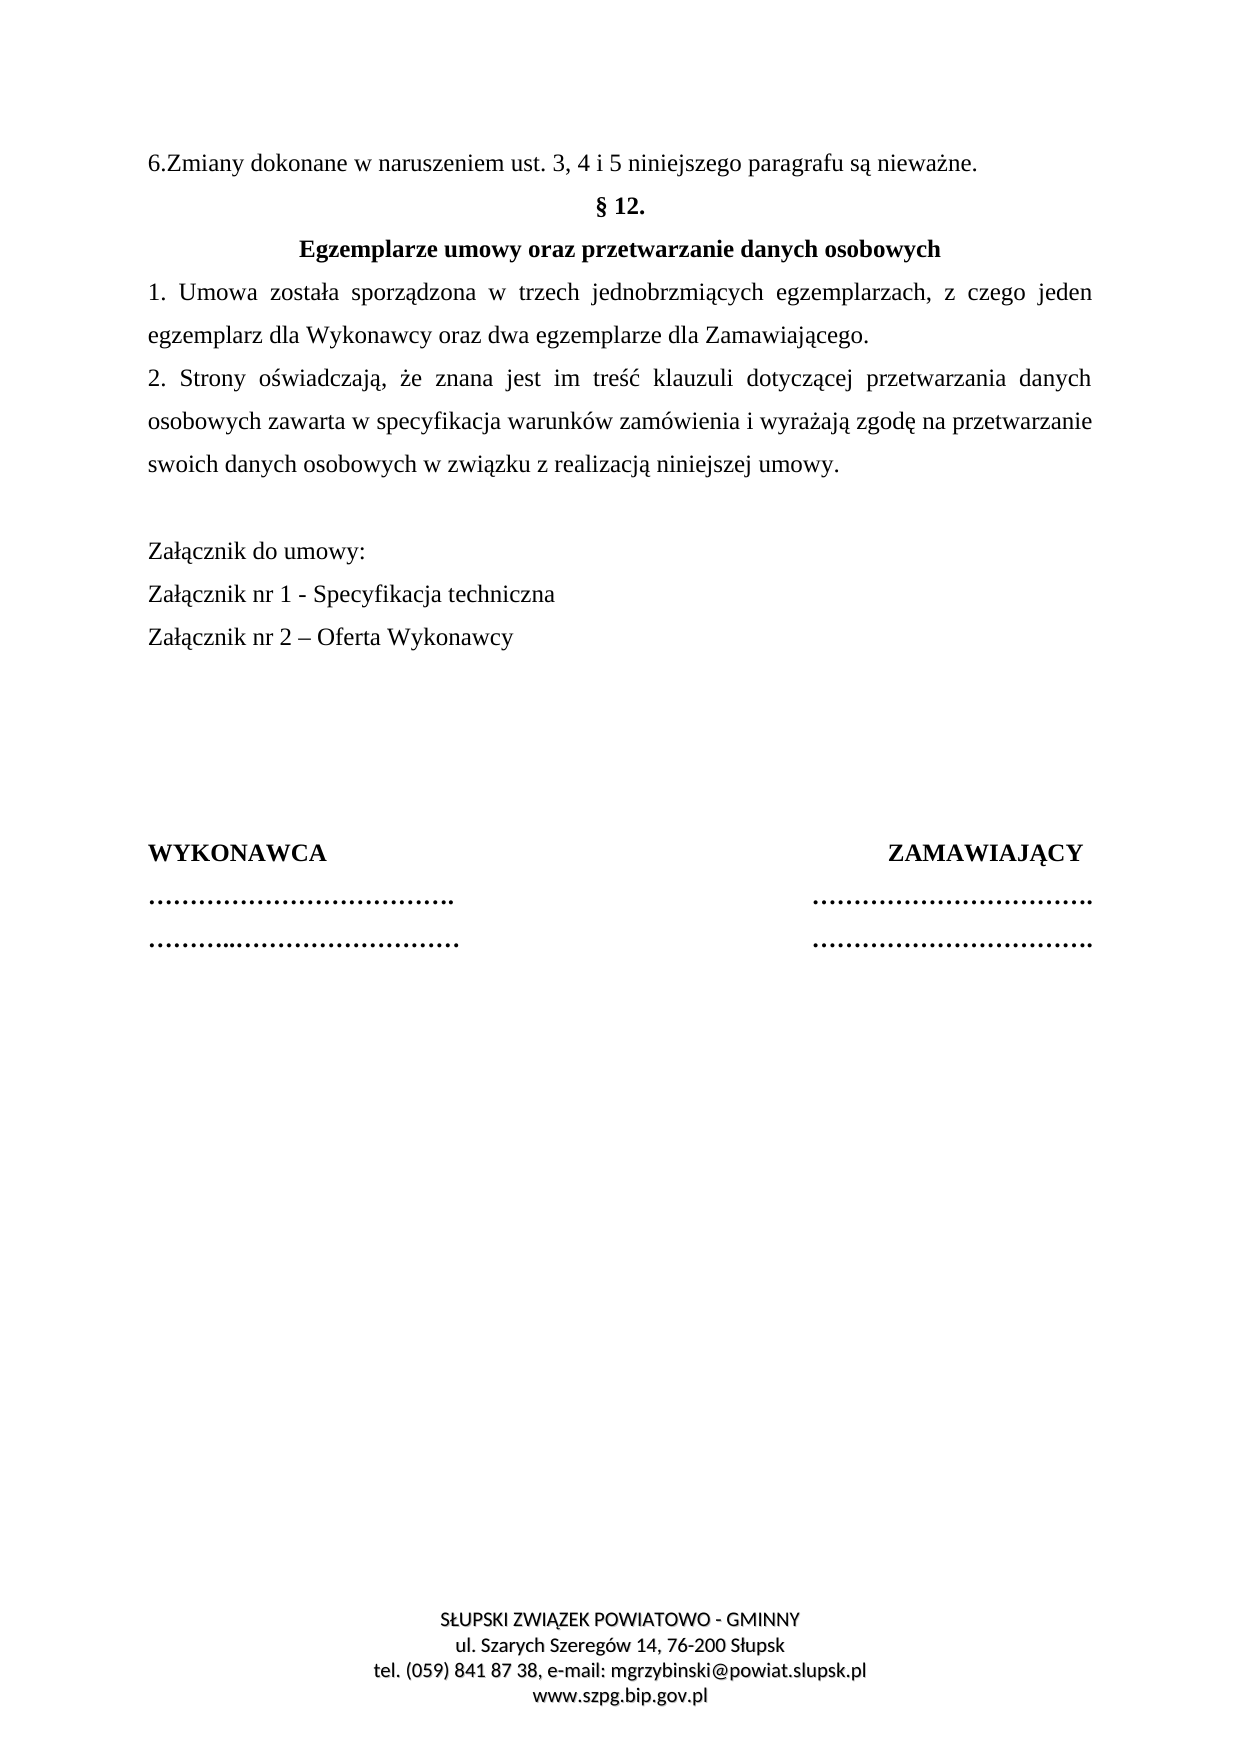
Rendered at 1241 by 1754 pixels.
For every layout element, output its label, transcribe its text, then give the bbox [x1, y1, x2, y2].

text 1. Umowa została sporządzona w trzech jednobrzmiących egzemplarzach, z czego jeden egzemplarz dla Wykonawcy oraz dwa egzemplarze dla Zamawiającego. [148, 277, 1093, 349]
text ………………………………. ……………………………. ………..……………………… ……………………………. [148, 881, 1093, 953]
text Egzemplarze umowy oraz przetwarzanie danych osobowych [148, 234, 1093, 263]
text Załącznik do umowy: [148, 536, 1093, 564]
text Załącznik nr 2 – Oferta Wykonawcy [148, 622, 1093, 651]
text Załącznik nr 1 - Specyfikacja techniczna [148, 579, 1093, 608]
text 6.Zmiany dokonane w naruszeniem ust. 3, 4 i 5 niniejszego paragrafu są nieważne. [148, 148, 1093, 176]
text WYKONAWCA ZAMAWIAJĄCY [148, 838, 1093, 866]
text § 12. [148, 191, 1093, 219]
text 2. Strony oświadczają, że znana jest im treść klauzuli dotyczącej przetwarzania danych osobowych zawarta w specyfikacja warunków zamówienia i wyrażają zgodę na przetwarzanie swoich danych osobowych w związku z realizacją niniejszej umowy. [148, 363, 1093, 478]
